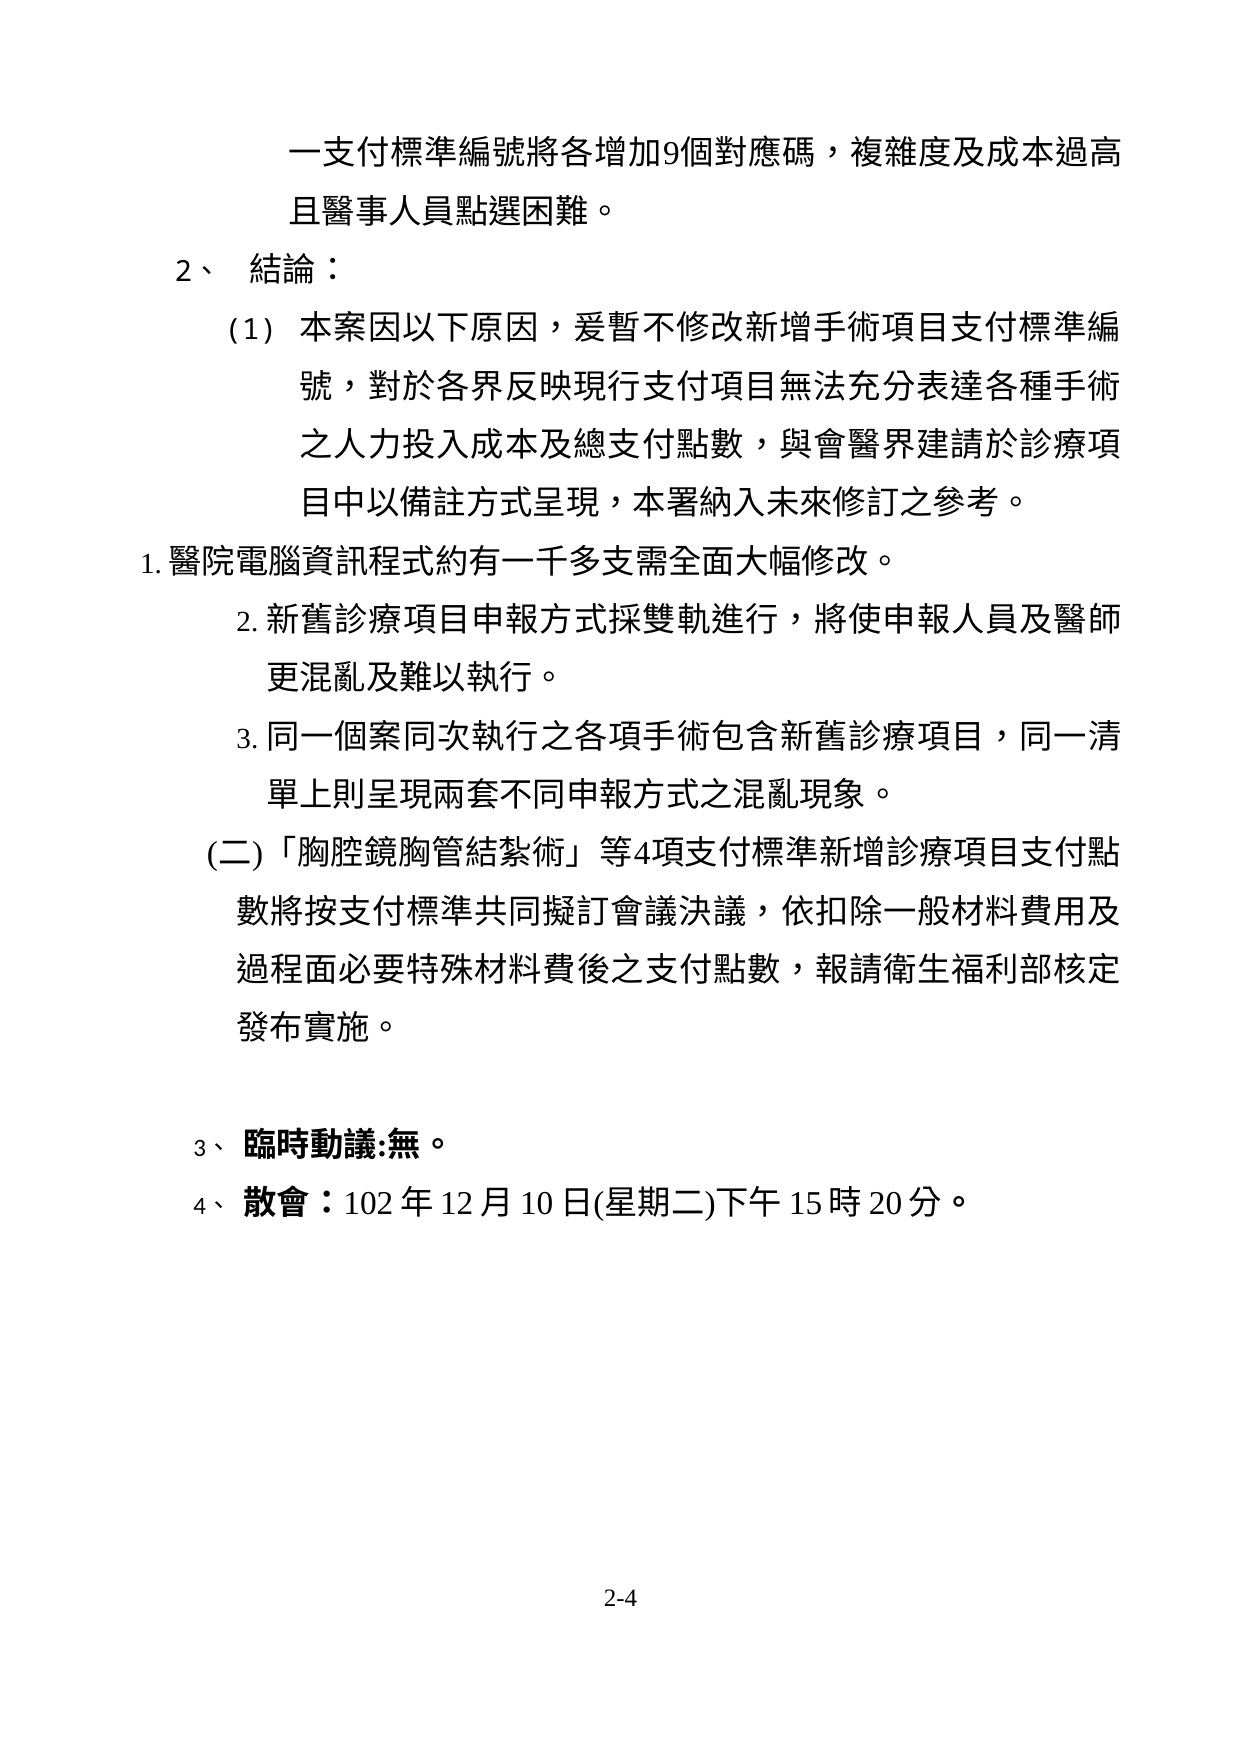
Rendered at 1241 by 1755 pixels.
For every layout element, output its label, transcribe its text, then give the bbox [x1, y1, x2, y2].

list 結論： [174, 235, 1122, 293]
list 新舊診療項目申報方式採雙軌進行，將使申報人員及醫師更混亂及難以執行。 [236, 585, 1122, 701]
list 同一個案同次執行之各項手術包含新舊診療項目，同一清單上則呈現兩套不同申報方式之混亂現象。 [236, 701, 1122, 818]
list 散會：102年12月10日(星期二)下午15時20分。 [193, 1168, 1122, 1226]
list 有關支付標準編號增加第7-8碼呈現兒童及急診加成乙項，該等加成編碼屬多對多關係，支付標準主檔難以維護；每一支付標準編號將各增加9個對應碼，複雜度及成本過高且醫事人員點選困難。 [215, 118, 1122, 235]
text (二)「胸腔鏡胸管結紮術」等4項支付標準新增診療項目支付點數將按支付標準共同擬訂會議決議，依扣除一般材料費用及過程面必要特殊材料費後之支付點數，報請衛生福利部核定發布實施。 [207, 818, 1122, 1051]
list 醫院電腦資訊程式約有一千多支需全面大幅修改。 [118, 526, 1122, 585]
list 臨時動議:無。 [193, 1110, 1122, 1168]
list 本案因以下原因，爰暫不修改新增手術項目支付標準編號，對於各界反映現行支付項目無法充分表達各種手術之人力投入成本及總支付點數，與會醫界建請於診療項目中以備註方式呈現，本署納入未來修訂之參考。 [224, 293, 1122, 526]
